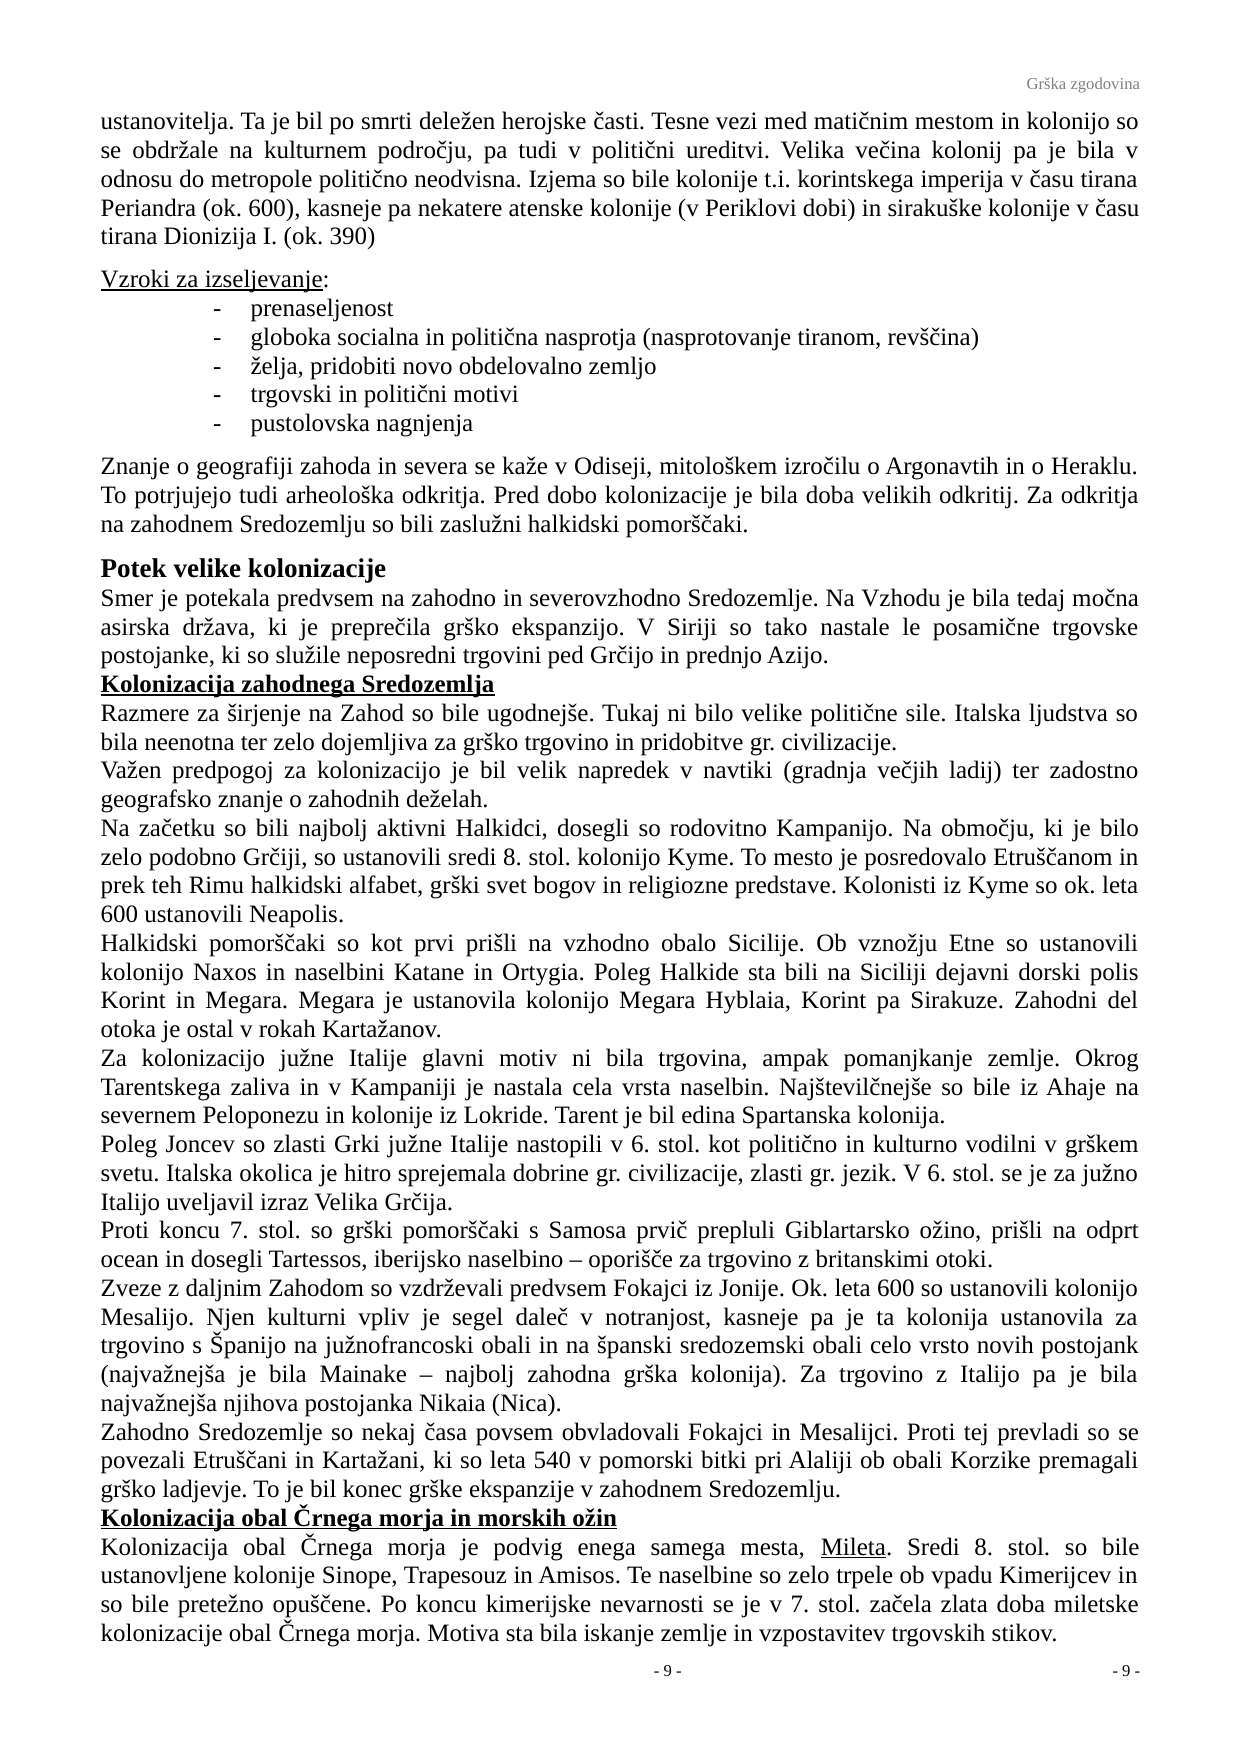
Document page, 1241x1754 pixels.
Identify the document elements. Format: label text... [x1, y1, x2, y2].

list prenaseljenost [213, 293, 1140, 322]
text Zahodno Sredozemlje so nekaj časa povsem obvladovali Fokajci in Mesalijci. Proti tej prevladi so se povezali Etruščani in Kartažani, ki so leta 540 v pomorski bitki pri Alaliji ob obali Korzike premagali grško ladjevje. To je bil konec grške ekspanzije v zahodnem Sredozemlju. [100, 1417, 1140, 1503]
text Potek velike kolonizacije [100, 552, 1140, 583]
text Poleg Joncev so zlasti Grki južne Italije nastopili v 6. stol. kot politično in kulturno vodilni v grškem svetu. Italska okolica je hitro sprejemala dobrine gr. civilizacije, zlasti gr. jezik. V 6. stol. se je za južno Italijo uveljavil izraz Velika Grčija. [100, 1129, 1140, 1216]
text Smer je potekala predvsem na zahodno in severovzhodno Sredozemlje. Na Vzhodu je bila tedaj močna asirska država, ki je preprečila grško ekspanzijo. V Siriji so tako nastale le posamične trgovske postojanke, ki so služile neposredni trgovini ped Grčijo in prednjo Azijo. [100, 583, 1140, 669]
text Kolonizacija obal Črnega morja in morskih ožin [100, 1503, 1140, 1532]
text Kolonizacija obal Črnega morja je podvig enega samega mesta, Mileta. Sredi 8. stol. so bile ustanovljene kolonije Sinope, Trapesouz in Amisos. Te naselbine so zelo trpele ob vpadu Kimerijcev in so bile pretežno opuščene. Po koncu kimerijske nevarnosti se je v 7. stol. začela zlata doba miletske kolonizacije obal Črnega morja. Motiva sta bila iskanje zemlje in vzpostavitev trgovskih stikov. [100, 1532, 1140, 1647]
text Na začetku so bili najbolj aktivni Halkidci, dosegli so rodovitno Kampanijo. Na območju, ki je bilo zelo podobno Grčiji, so ustanovili sredi 8. stol. kolonijo Kyme. To mesto je posredovalo Etruščanom in prek teh Rimu halkidski alfabet, grški svet bogov in religiozne predstave. Kolonisti iz Kyme so ok. leta 600 ustanovili Neapolis. [100, 813, 1140, 928]
text Zveze z daljnim Zahodom so vzdrževali predvsem Fokajci iz Jonije. Ok. leta 600 so ustanovili kolonijo Mesalijo. Njen kulturni vpliv je segel daleč v notranjost, kasneje pa je ta kolonija ustanovila za trgovino s Španijo na južnofrancoski obali in na španski sredozemski obali celo vrsto novih postojank (najvažnejša je bila Mainake – najbolj zahodna grška kolonija). Za trgovino z Italijo pa je bila najvažnejša njihova postojanka Nikaia (Nica). [100, 1273, 1140, 1417]
list pustolovska nagnjenja [213, 408, 1140, 437]
text ustanovitelja. Ta je bil po smrti deležen herojske časti. Tesne vezi med matičnim mestom in kolonijo so se obdržale na kulturnem področju, pa tudi v politični ureditvi. Velika večina kolonij pa je bila v odnosu do metropole politično neodvisna. Izjema so bile kolonije t.i. korintskega imperija v času tirana Periandra (ok. 600), kasneje pa nekatere atenske kolonije (v Periklovi dobi) in sirakuške kolonije v času tirana Dionizija I. (ok. 390) [100, 106, 1140, 250]
list želja, pridobiti novo obdelovalno zemljo [213, 351, 1140, 379]
text Važen predpogoj za kolonizacijo je bil velik napredek v navtiki (gradnja večjih ladij) ter zadostno geografsko znanje o zahodnih deželah. [100, 756, 1140, 813]
text Proti koncu 7. stol. so grški pomorščaki s Samosa prvič prepluli Giblartarsko ožino, prišli na odprt ocean in dosegli Tartessos, iberijsko naselbino – oporišče za trgovino z britanskimi otoki. [100, 1216, 1140, 1273]
text Za kolonizacijo južne Italije glavni motiv ni bila trgovina, ampak pomanjkanje zemlje. Okrog Tarentskega zaliva in v Kampaniji je nastala cela vrsta naselbin. Najštevilčnejše so bile iz Ahaje na severnem Peloponezu in kolonije iz Lokride. Tarent je bil edina Spartanska kolonija. [100, 1043, 1140, 1129]
text Razmere za širjenje na Zahod so bile ugodnejše. Tukaj ni bilo velike politične sile. Italska ljudstva so bila neenotna ter zelo dojemljiva za grško trgovino in pridobitve gr. civilizacije. [100, 698, 1140, 756]
text Znanje o geografiji zahoda in severa se kaže v Odiseji, mitološkem izročilu o Argonavtih in o Heraklu. To potrjujejo tudi arheološka odkritja. Pred dobo kolonizacije je bila doba velikih odkritij. Za odkritja na zahodnem Sredozemlju so bili zaslužni halkidski pomorščaki. [100, 451, 1140, 538]
text Halkidski pomorščaki so kot prvi prišli na vzhodno obalo Sicilije. Ob vznožju Etne so ustanovili kolonijo Naxos in naselbini Katane in Ortygia. Poleg Halkide sta bili na Siciliji dejavni dorski polis Korint in Megara. Megara je ustanovila kolonijo Megara Hyblaia, Korint pa Sirakuze. Zahodni del otoka je ostal v rokah Kartažanov. [100, 928, 1140, 1043]
list globoka socialna in politična nasprotja (nasprotovanje tiranom, revščina) [213, 322, 1140, 351]
text Kolonizacija zahodnega Sredozemlja [100, 669, 1140, 698]
text Vzroki za izseljevanje: [100, 264, 1140, 293]
list trgovski in politični motivi [213, 379, 1140, 408]
